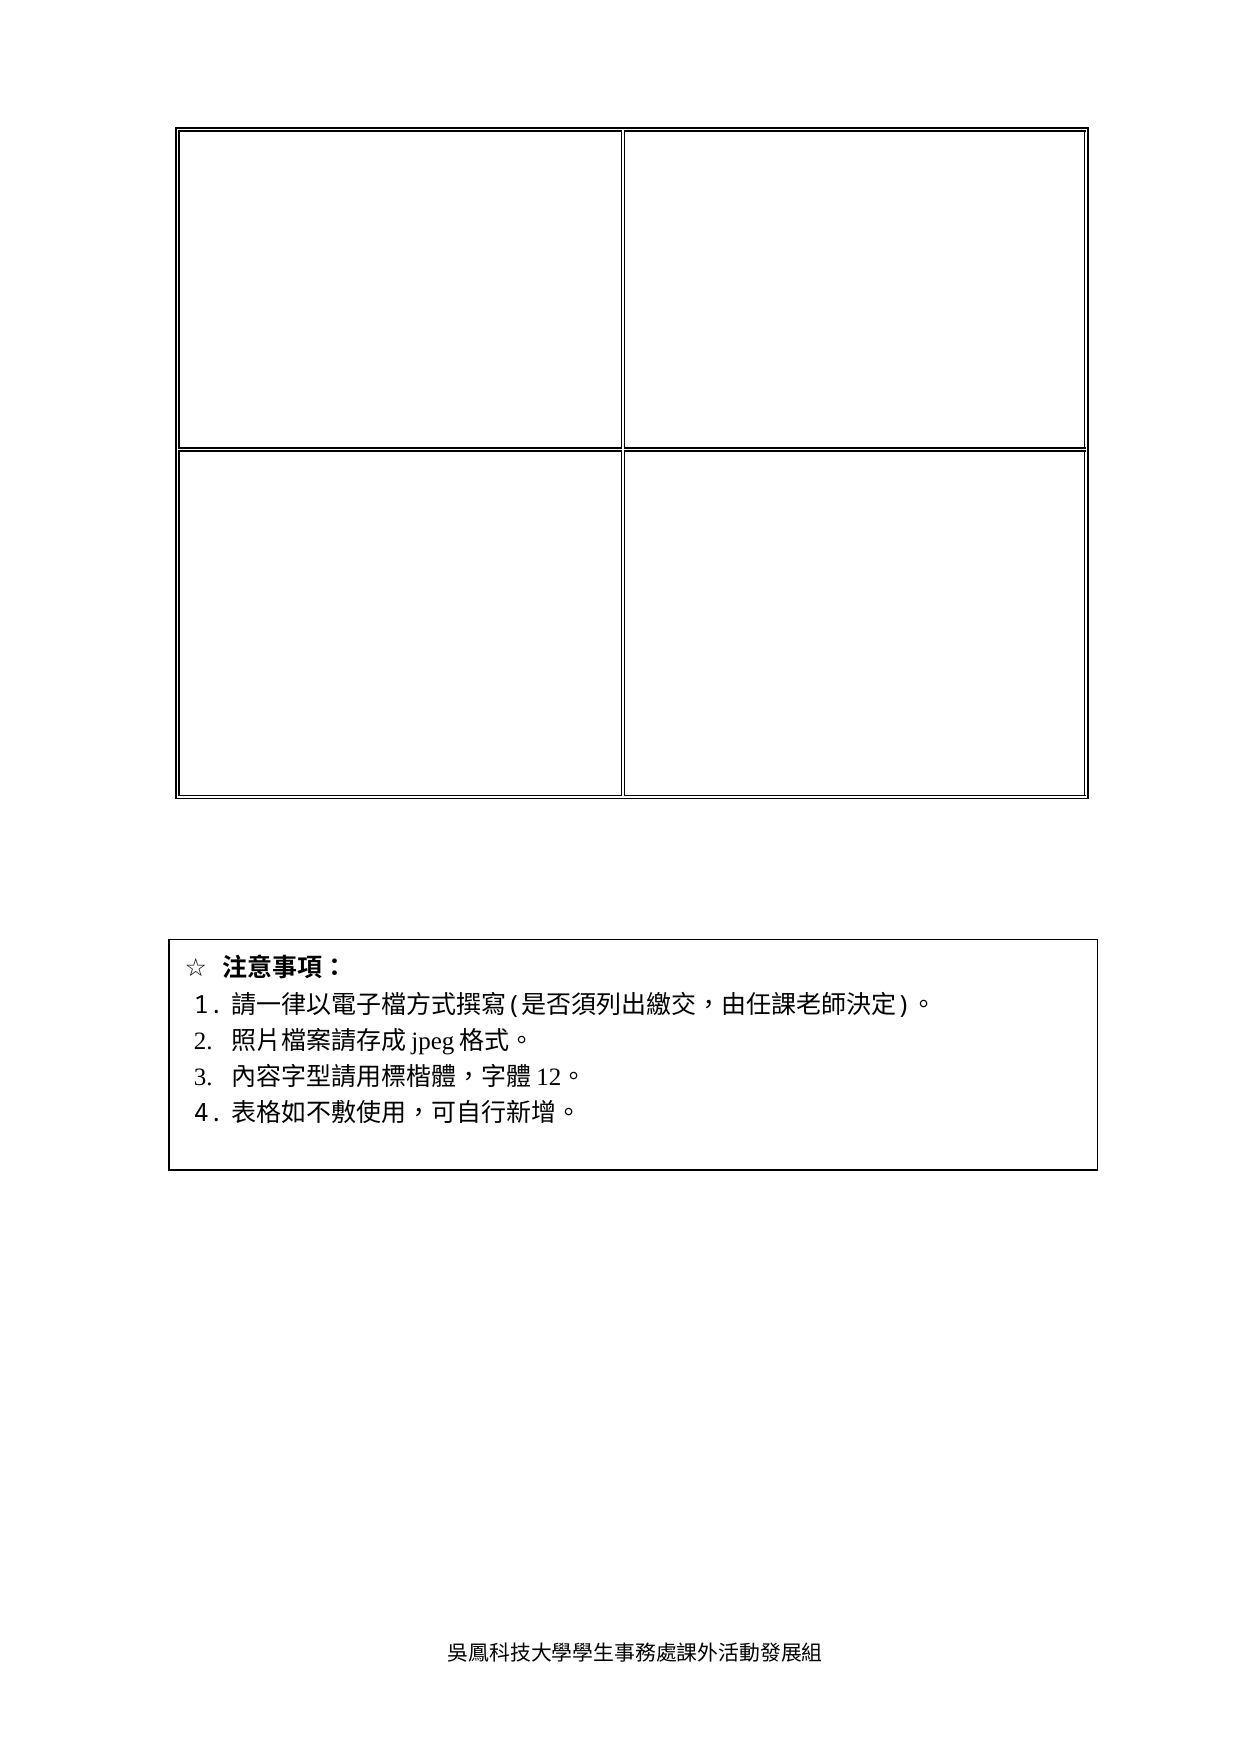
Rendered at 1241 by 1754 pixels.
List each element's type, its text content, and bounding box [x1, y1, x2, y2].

table_cell [180, 452, 621, 794]
list 照片檔案請存成jpeg格式。 [194, 1020, 1081, 1057]
list 內容字型請用標楷體，字體12。 [194, 1057, 1081, 1093]
list 請一律以電子檔方式撰寫(是否須列出繳交，由任課老師決定)。 [194, 984, 1081, 1020]
list 表格如不敷使用，可自行新增。 [194, 1093, 1081, 1129]
table_cell [180, 132, 621, 447]
list 注意事項： [184, 948, 1081, 984]
table_cell [625, 132, 1084, 447]
table_cell [625, 452, 1084, 794]
